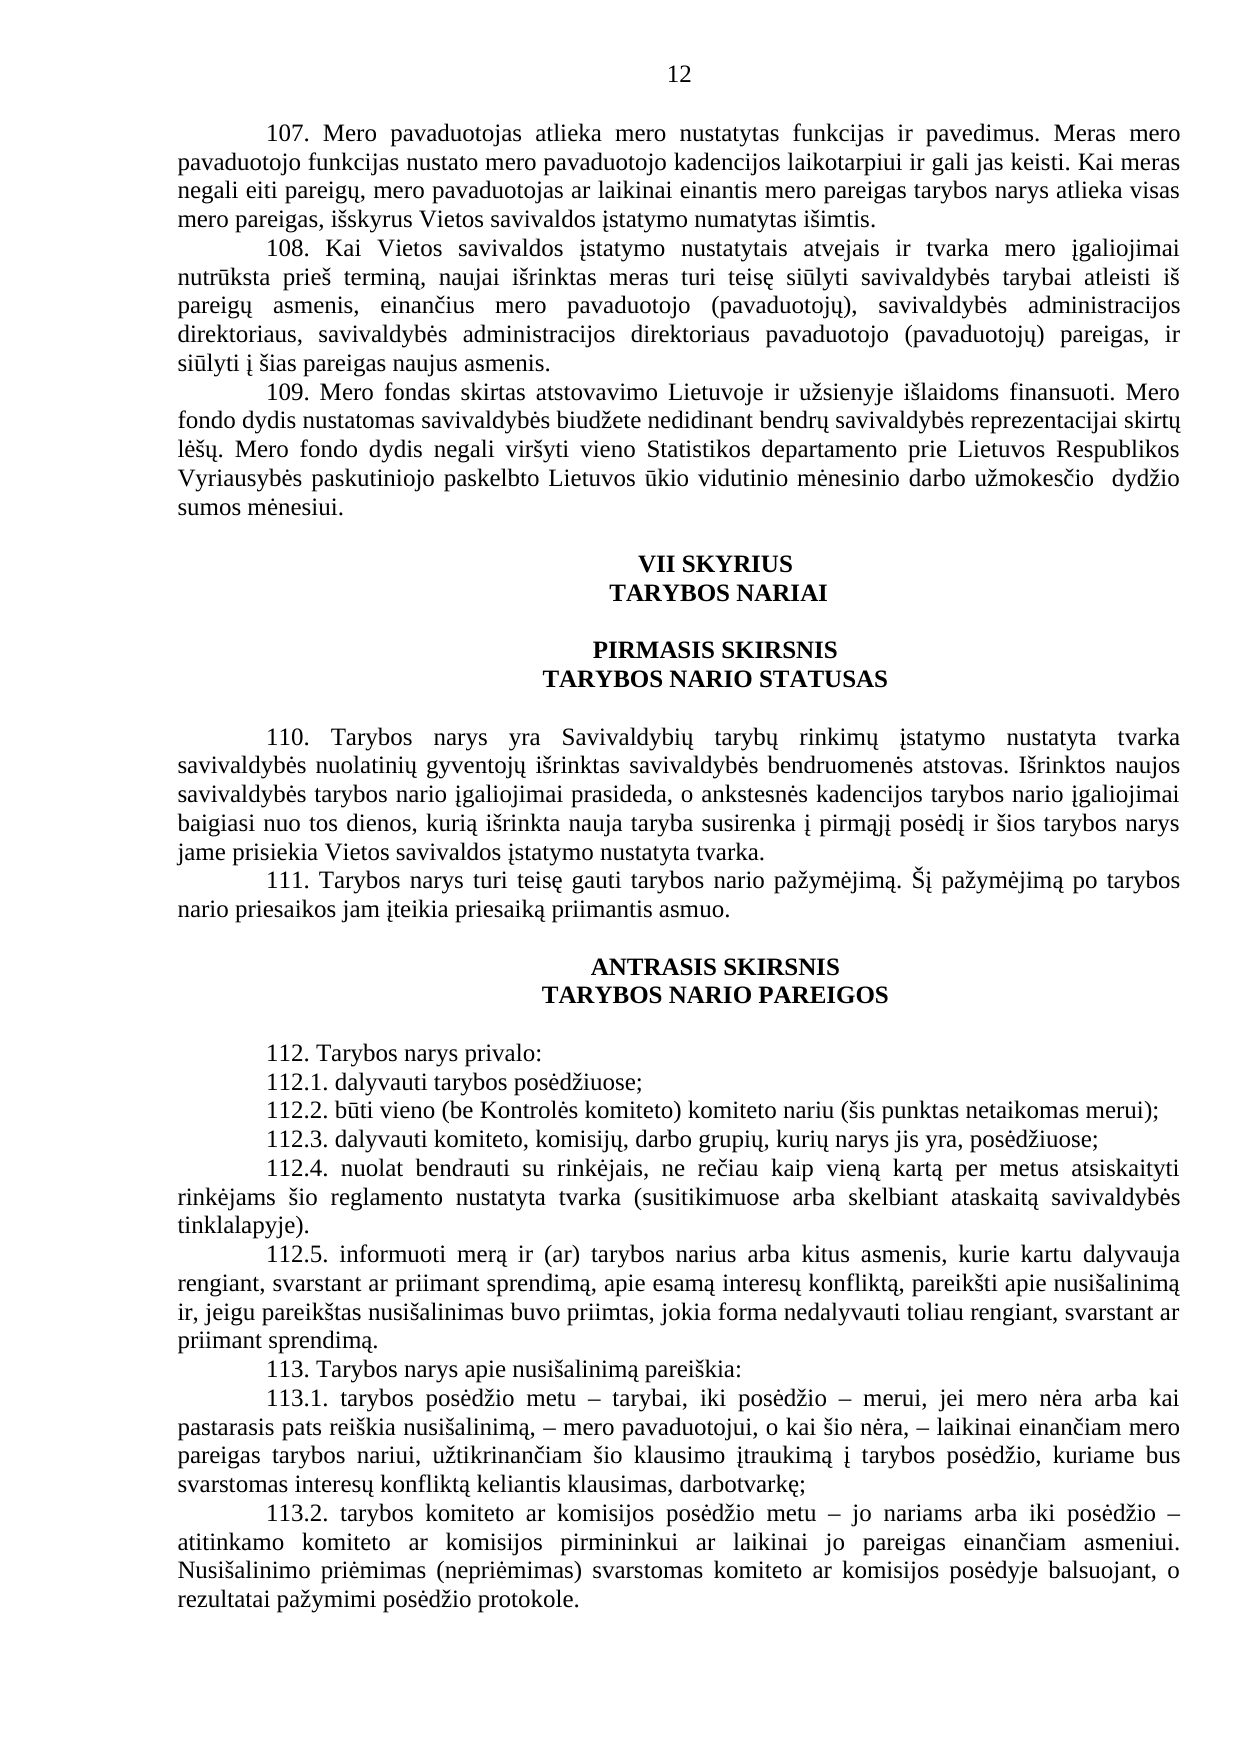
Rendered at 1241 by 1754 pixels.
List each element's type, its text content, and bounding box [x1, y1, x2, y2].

text 110. Tarybos narys yra Savivaldybių tarybų rinkimų įstatymo nustatyta tvarka savivaldybės nuolatinių gyventojų išrinktas savivaldybės bendruomenės atstovas. Išrinktos naujos savivaldybės tarybos nario įgaliojimai prasideda, o ankstesnės kadencijos tarybos nario įgaliojimai baigiasi nuo tos dienos, kurią išrinkta nauja taryba susirenka į pirmąjį posėdį ir šios tarybos narys jame prisiekia Vietos savivaldos įstatymo nustatyta tvarka. [177, 722, 1181, 866]
text TARYBOS NARIO PAREIGOS [177, 981, 1181, 1009]
text 109. Mero fondas skirtas atstovavimo Lietuvoje ir užsienyje išlaidoms finansuoti. Mero fondo dydis nustatomas savivaldybės biudžete nedidinant bendrų savivaldybės reprezentacijai skirtų lėšų. Mero fondo dydis negali viršyti vieno Statistikos departamento prie Lietuvos Respublikos Vyriausybės paskutiniojo paskelbto Lietuvos ūkio vidutinio mėnesinio darbo užmokesčio dydžio sumos mėnesiui. [177, 377, 1181, 521]
text 111. Tarybos narys turi teisę gauti tarybos nario pažymėjimą. Šį pažymėjimą po tarybos nario priesaikos jam įteikia priesaiką priimantis asmuo. [177, 866, 1181, 923]
text 113.2. tarybos komiteto ar komisijos posėdžio metu – jo nariams arba iki posėdžio – atitinkamo komiteto ar komisijos pirmininkui ar laikinai jo pareigas einančiam asmeniui. Nusišalinimo priėmimas (nepriėmimas) svarstomas komiteto ar komisijos posėdyje balsuojant, o rezultatai pažymimi posėdžio protokole. [177, 1498, 1181, 1613]
text TARYBOS NARIAI [177, 578, 1181, 607]
text VII SKYRIUS [177, 549, 1181, 578]
text 107. Mero pavaduotojas atlieka mero nustatytas funkcijas ir pavedimus. Meras mero pavaduotojo funkcijas nustato mero pavaduotojo kadencijos laikotarpiui ir gali jas keisti. Kai meras negali eiti pareigų, mero pavaduotojas ar laikinai einantis mero pareigas tarybos narys atlieka visas mero pareigas, išskyrus Vietos savivaldos įstatymo numatytas išimtis. [177, 118, 1181, 233]
text 108. Kai Vietos savivaldos įstatymo nustatytais atvejais ir tvarka mero įgaliojimai nutrūksta prieš terminą, naujai išrinktas meras turi teisę siūlyti savivaldybės tarybai atleisti iš pareigų asmenis, einančius mero pavaduotojo (pavaduotojų), savivaldybės administracijos direktoriaus, savivaldybės administracijos direktoriaus pavaduotojo (pavaduotojų) pareigas, ir siūlyti į šias pareigas naujus asmenis. [177, 233, 1181, 377]
text 112.5. informuoti merą ir (ar) tarybos narius arba kitus asmenis, kurie kartu dalyvauja rengiant, svarstant ar priimant sprendimą, apie esamą interesų konfliktą, pareikšti apie nusišalinimą ir, jeigu pareikštas nusišalinimas buvo priimtas, jokia forma nedalyvauti toliau rengiant, svarstant ar priimant sprendimą. [177, 1239, 1181, 1354]
text PIRMASIS SKIRSNIS [177, 636, 1181, 664]
text 113.1. tarybos posėdžio metu – tarybai, iki posėdžio – merui, jei mero nėra arba kai pastarasis pats reiškia nusišalinimą, – mero pavaduotojui, o kai šio nėra, – laikinai einančiam mero pareigas tarybos nariui, užtikrinančiam šio klausimo įtraukimą į tarybos posėdžio, kuriame bus svarstomas interesų konfliktą keliantis klausimas, darbotvarkę; [177, 1383, 1181, 1498]
text 112.3. dalyvauti komiteto, komisijų, darbo grupių, kurių narys jis yra, posėdžiuose; [177, 1124, 1181, 1153]
text ANTRASIS SKIRSNIS [177, 952, 1181, 981]
text 112.2. būti vieno (be Kontrolės komiteto) komiteto nariu (šis punktas netaikomas merui); [177, 1096, 1181, 1124]
text 112.1. dalyvauti tarybos posėdžiuose; [177, 1067, 1181, 1096]
text 112. Tarybos narys privalo: [177, 1038, 1181, 1067]
text TARYBOS NARIO STATUSAS [177, 664, 1181, 693]
text 113. Tarybos narys apie nusišalinimą pareiškia: [177, 1354, 1181, 1383]
text 112.4. nuolat bendrauti su rinkėjais, ne rečiau kaip vieną kartą per metus atsiskaityti rinkėjams šio reglamento nustatyta tvarka (susitikimuose arba skelbiant ataskaitą savivaldybės tinklalapyje). [177, 1153, 1181, 1239]
